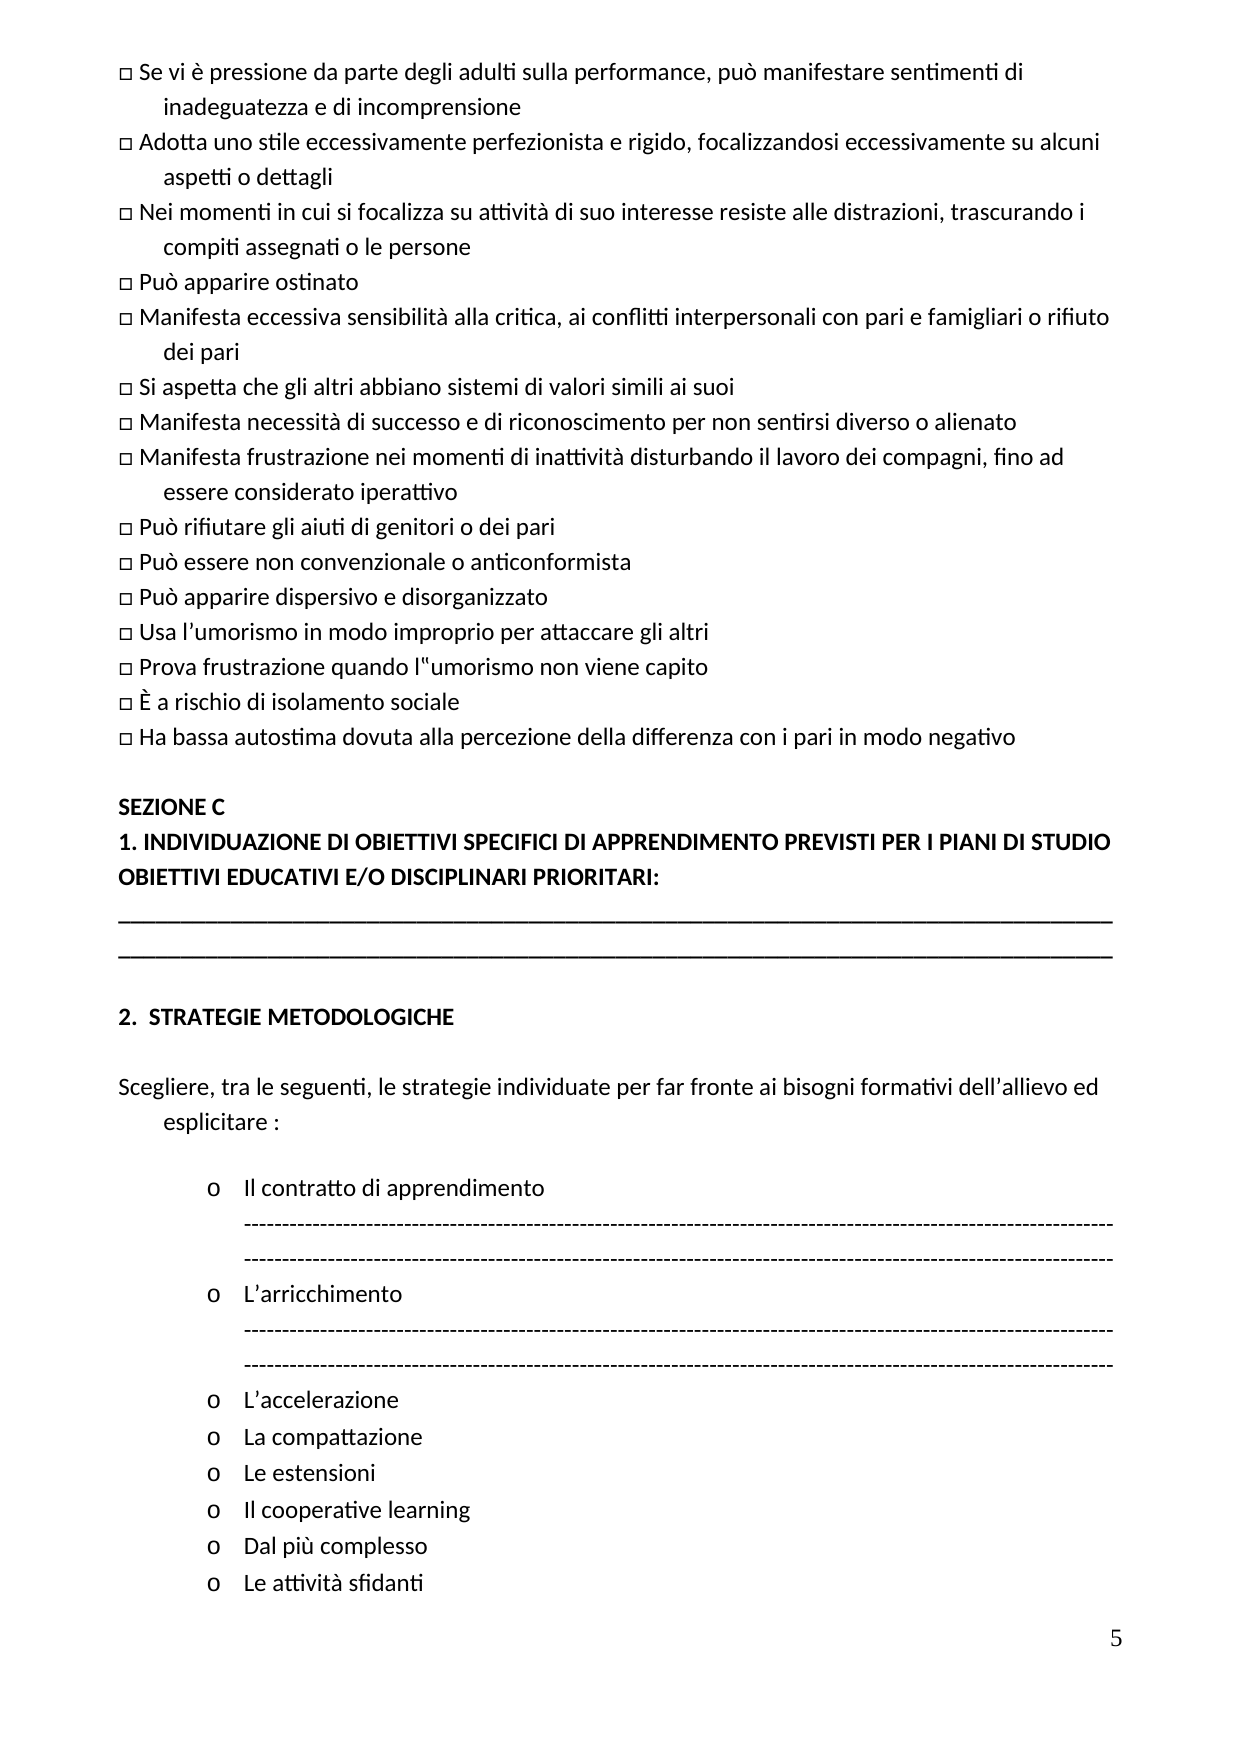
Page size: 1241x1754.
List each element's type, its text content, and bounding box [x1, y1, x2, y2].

list □ Usa l’umorismo in modo improprio per attaccare gli altri [118, 616, 1122, 647]
list □ Manifesta frustrazione nei momenti di inattività disturbando il lavoro dei compagni, fino ad essere considerato iperattivo [118, 441, 1122, 507]
text ------------------------------------------------------------------------------------------------------------------------------------------------------------------------------------------------------------------------------------ [243, 1315, 1122, 1380]
list □ Se vi è pressione da parte degli adulti sulla performance, può manifestare sentimenti di inadeguatezza e di incomprensione [118, 56, 1122, 122]
list □ Ha bassa autostima dovuta alla percezione della differenza con i pari in modo negativo [118, 721, 1122, 752]
list Scegliere, tra le seguenti, le strategie individuate per far fronte ai bisogni formativi dell’allievo ed esplicitare : [118, 1071, 1122, 1137]
list Le estensioni [206, 1458, 1122, 1489]
list □ Si aspetta che gli altri abbiano sistemi di valori simili ai suoi [118, 371, 1122, 402]
list Le attività sfidanti [206, 1567, 1122, 1599]
text OBIETTIVI EDUCATIVI E/O DISCIPLINARI PRIORITARI: [118, 861, 1122, 892]
text ________________________________________________________________________________________________________________________________________________________________ [118, 896, 1122, 962]
list L’accelerazione [206, 1385, 1122, 1416]
list □ Può apparire dispersivo e disorganizzato [118, 581, 1122, 612]
list □ Può apparire ostinato [118, 266, 1122, 297]
list □ Può essere non convenzionale o anticonformista [118, 546, 1122, 577]
list □ Prova frustrazione quando l‟umorismo non viene capito [118, 651, 1122, 682]
list Il contratto di apprendimento [206, 1172, 1122, 1203]
list Dal più complesso [206, 1531, 1122, 1562]
list □ Adotta uno stile eccessivamente perfezionista e rigido, focalizzandosi eccessivamente su alcuni aspetti o dettagli [118, 126, 1122, 192]
list 2. STRATEGIE METODOLOGICHE [118, 1001, 1122, 1032]
text ------------------------------------------------------------------------------------------------------------------------------------------------------------------------------------------------------------------------------------ [243, 1208, 1122, 1274]
list □ È a rischio di isolamento sociale [118, 686, 1122, 717]
list □ Manifesta eccessiva sensibilità alla critica, ai conflitti interpersonali con pari e famigliari o rifiuto dei pari [118, 301, 1122, 367]
list Il cooperative learning [206, 1494, 1122, 1526]
list □ Manifesta necessità di successo e di riconoscimento per non sentirsi diverso o alienato [118, 406, 1122, 437]
list SEZIONE C [118, 791, 1122, 822]
list □ Può rifiutare gli aiuti di genitori o dei pari [118, 511, 1122, 542]
list □ Nei momenti in cui si focalizza su attività di suo interesse resiste alle distrazioni, trascurando i compiti assegnati o le persone [118, 196, 1122, 262]
list La compattazione [206, 1421, 1122, 1453]
list 1. INDIVIDUAZIONE DI OBIETTIVI SPECIFICI DI APPRENDIMENTO PREVISTI PER I PIANI DI STUDIO [118, 826, 1122, 857]
list L’arricchimento [206, 1278, 1122, 1310]
